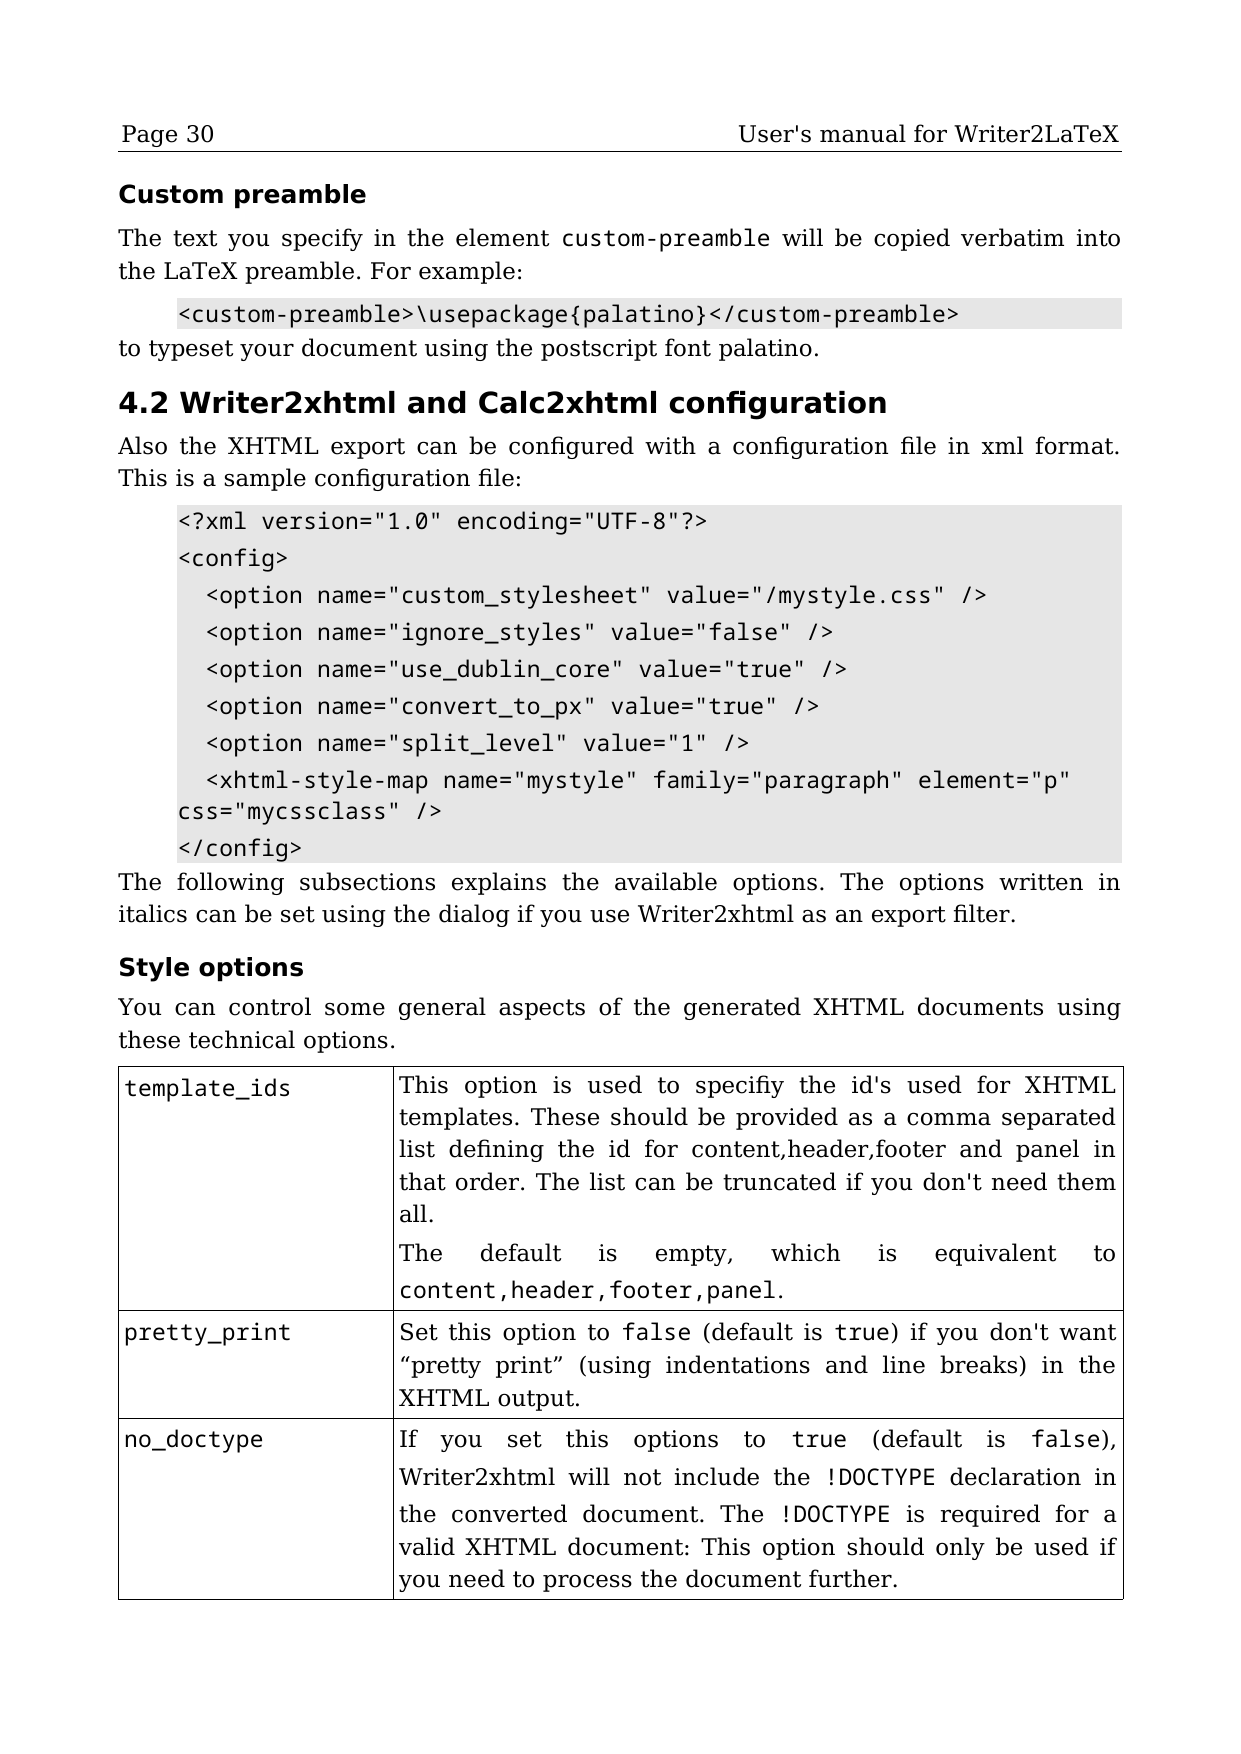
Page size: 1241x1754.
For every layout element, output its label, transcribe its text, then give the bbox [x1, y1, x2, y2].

table_cell no_doctype [119, 1419, 393, 1599]
text </config> [177, 832, 1122, 863]
table_header template_ids [119, 1067, 393, 1310]
text <xhtml-style-map name="mystyle" family="paragraph" element="p" css="mycssclass" /> [177, 764, 1122, 826]
text <option name="ignore_styles" value="false" /> [177, 616, 1122, 647]
table_cell If you set this options to true (default is false), Writer2xhtml will not include the !DOCTYPE declaration in the converted document. The !DOCTYPE is required for a valid XHTML document: This option should only be used if you need to process the document further. [394, 1419, 1123, 1599]
text <option name="custom_stylesheet" value="/mystyle.css" /> [177, 579, 1122, 610]
table_cell pretty_print [119, 1311, 393, 1418]
text You can control some general aspects of the generated XHTML documents using these technical options. [118, 994, 1122, 1054]
text <option name="use_dublin_core" value="true" /> [177, 653, 1122, 684]
subtitle Style options [118, 953, 1122, 982]
subtitle Writer2xhtml and Calc2xhtml configuration [118, 387, 1122, 421]
text <custom-preamble>\usepackage{palatino}</custom-preamble> [177, 298, 1122, 329]
text <option name="split_level" value="1" /> [177, 727, 1122, 758]
table_header This option is used to specifiy the id's used for XHTML templates. These should be provided as a comma separated list defining the id for content,header,footer and panel in that order. The list can be truncated if you don't need them all. The default is empty, which is equivalent to content,header,footer,panel. [394, 1067, 1123, 1310]
subtitle Custom preamble [118, 181, 1122, 209]
text <option name="convert_to_px" value="true" /> [177, 690, 1122, 721]
text The following subsections explains the available options. The options written in italics can be set using the dialog if you use Writer2xhtml as an export filter. [118, 869, 1122, 928]
text Also the XHTML export can be configured with a configuration file in xml format. This is a sample configuration file: [118, 433, 1122, 492]
text to typeset your document using the postscript font palatino. [118, 335, 1122, 362]
text <config> [177, 542, 1122, 573]
text <?xml version="1.0" encoding="UTF-8"?> [177, 505, 1122, 536]
text The text you specify in the element custom-preamble will be copied verbatim into the LaTeX preamble. For example: [118, 222, 1122, 285]
table_cell Set this option to false (default is true) if you don't want “pretty print” (using indentations and line breaks) in the XHTML output. [394, 1311, 1123, 1418]
